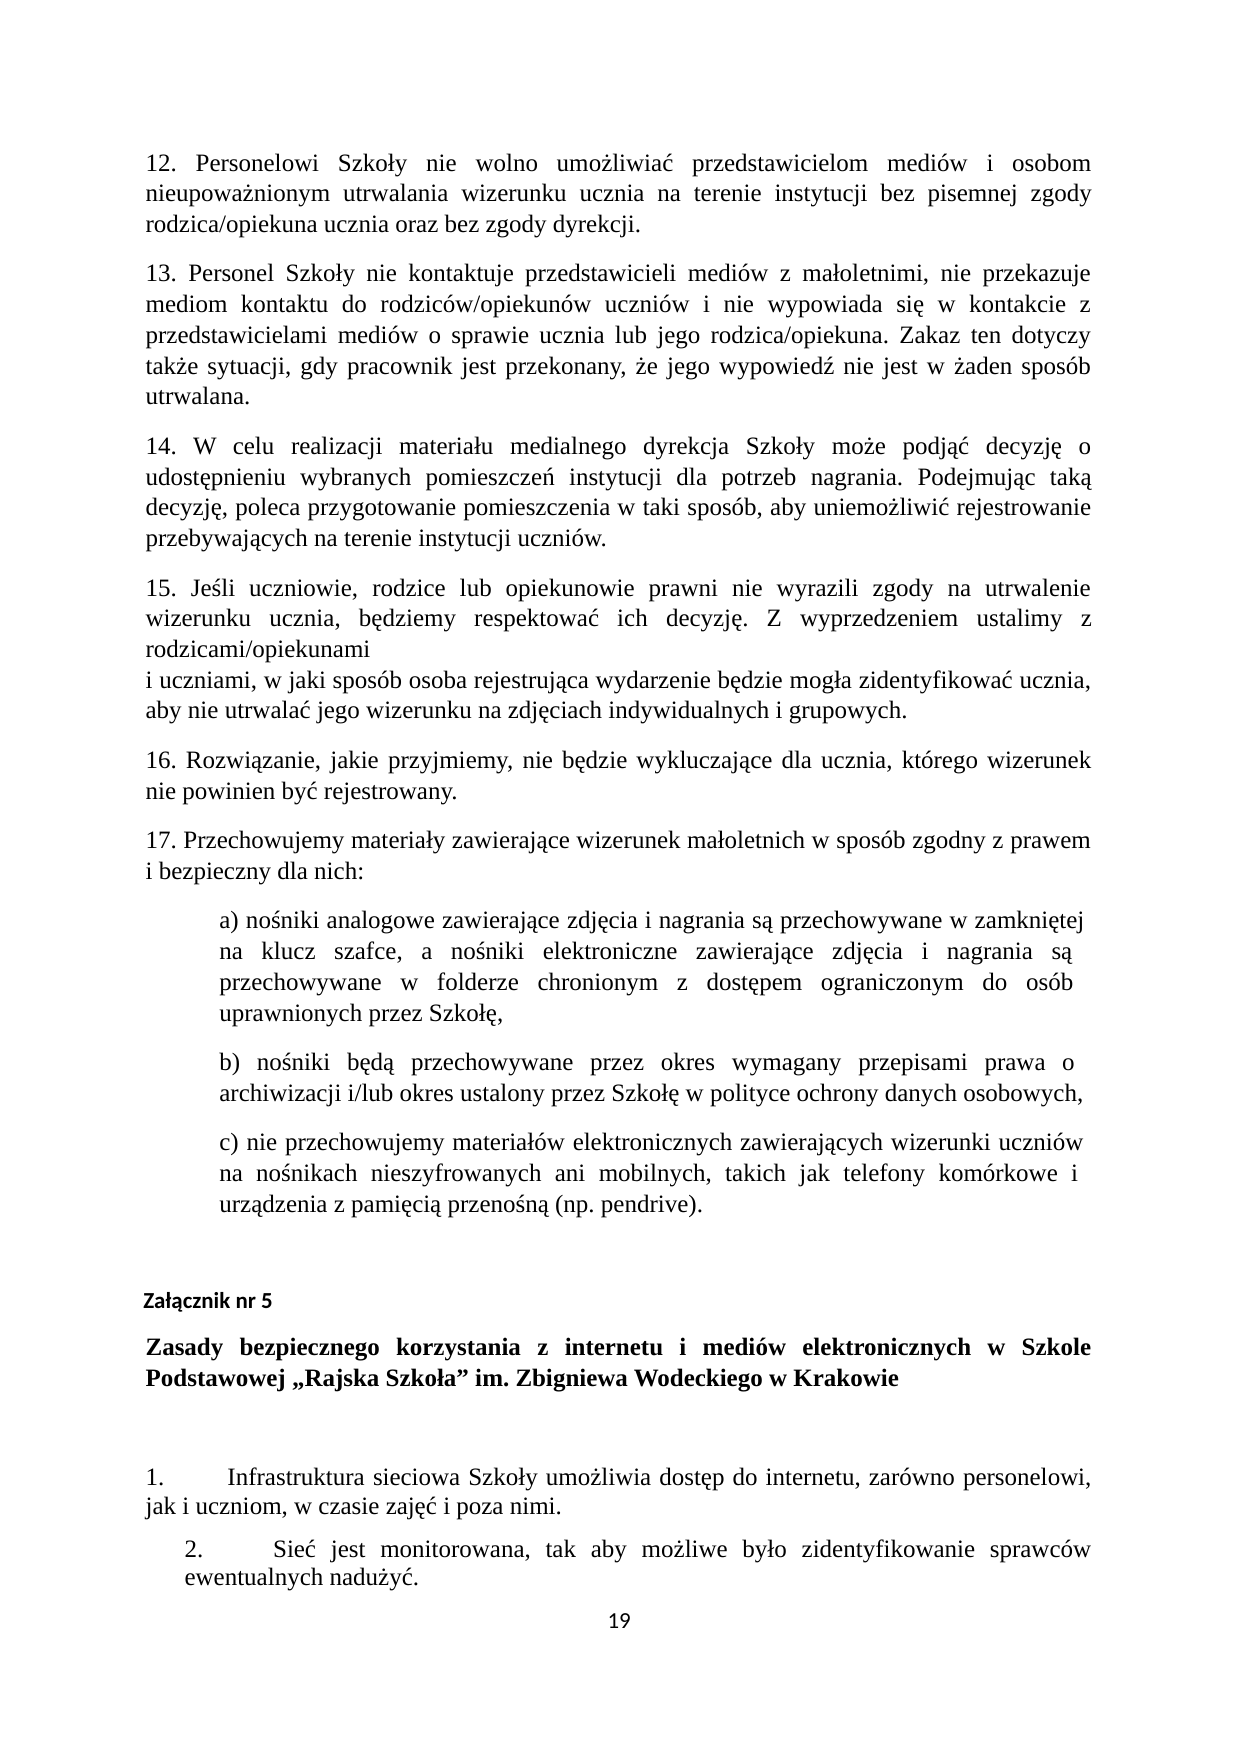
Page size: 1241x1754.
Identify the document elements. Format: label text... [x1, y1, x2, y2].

list Sieć jest monitorowana, tak aby możliwe było zidentyfikowanie sprawców ewentualnych nadużyć. [184, 1534, 1092, 1591]
text 13. Personel Szkoły nie kontaktuje przedstawicieli mediów z małoletnimi, nie przekazuje mediom kontaktu do rodziców/opiekunów uczniów i nie wypowiada się w kontakcie z przedstawicielami mediów o sprawie ucznia lub jego rodzica/opiekuna. Zakaz ten dotyczy także sytuacji, gdy pracownik jest przekonany, że jego wypowiedź nie jest w żaden sposób utrwalana. [145, 258, 1092, 410]
text c) nie przechowujemy materiałów elektronicznych zawierających wizerunki uczniów na nośnikach nieszyfrowanych ani mobilnych, takich jak telefony komórkowe i urządzenia z pamięcią przenośną (np. pendrive). [145, 1127, 1092, 1217]
text Załącznik nr 5 [143, 1286, 1092, 1314]
text Zasady bezpiecznego korzystania z internetu i mediów elektronicznych w Szkole Podstawowej „Rajska Szkoła” im. Zbigniewa Wodeckiego w Krakowie [145, 1332, 1092, 1392]
text 16. Rozwiązanie, jakie przyjmiemy, nie będzie wykluczające dla ucznia, którego wizerunek nie powinien być rejestrowany. [145, 745, 1092, 804]
text b) nośniki będą przechowywane przez okres wymagany przepisami prawa o archiwizacji i/lub okres ustalony przez Szkołę w polityce ochrony danych osobowych, [145, 1047, 1092, 1107]
text 12. Personelowi Szkoły nie wolno umożliwiać przedstawicielom mediów i osobom nieupoważnionym utrwalania wizerunku ucznia na terenie instytucji bez pisemnej zgody rodzica/opiekuna ucznia oraz bez zgody dyrekcji. [145, 148, 1092, 238]
text 15. Jeśli uczniowie, rodzice lub opiekunowie prawni nie wyrazili zgody na utrwalenie wizerunku ucznia, będziemy respektować ich decyzję. Z wyprzedzeniem ustalimy z rodzicami/opiekunami i uczniami, w jaki sposób osoba rejestrująca wydarzenie będzie mogła zidentyfikować ucznia, aby nie utrwalać jego wizerunku na zdjęciach indywidualnych i grupowych. [145, 573, 1092, 724]
text 17. Przechowujemy materiały zawierające wizerunek małoletnich w sposób zgodny z prawem i bezpieczny dla nich: [145, 825, 1092, 885]
list Infrastruktura sieciowa Szkoły umożliwia dostęp do internetu, zarówno personelowi, jak i uczniom, w czasie zajęć i poza nimi. [145, 1462, 1092, 1520]
text 14. W celu realizacji materiału medialnego dyrekcja Szkoły może podjąć decyzję o udostępnieniu wybranych pomieszczeń instytucji dla potrzeb nagrania. Podejmując taką decyzję, poleca przygotowanie pomieszczenia w taki sposób, aby uniemożliwić rejestrowanie przebywających na terenie instytucji uczniów. [145, 431, 1092, 552]
text a) nośniki analogowe zawierające zdjęcia i nagrania są przechowywane w zamkniętej na klucz szafce, a nośniki elektroniczne zawierające zdjęcia i nagrania są przechowywane w folderze chronionym z dostępem ograniczonym do osób uprawnionych przez Szkołę, [145, 905, 1092, 1026]
